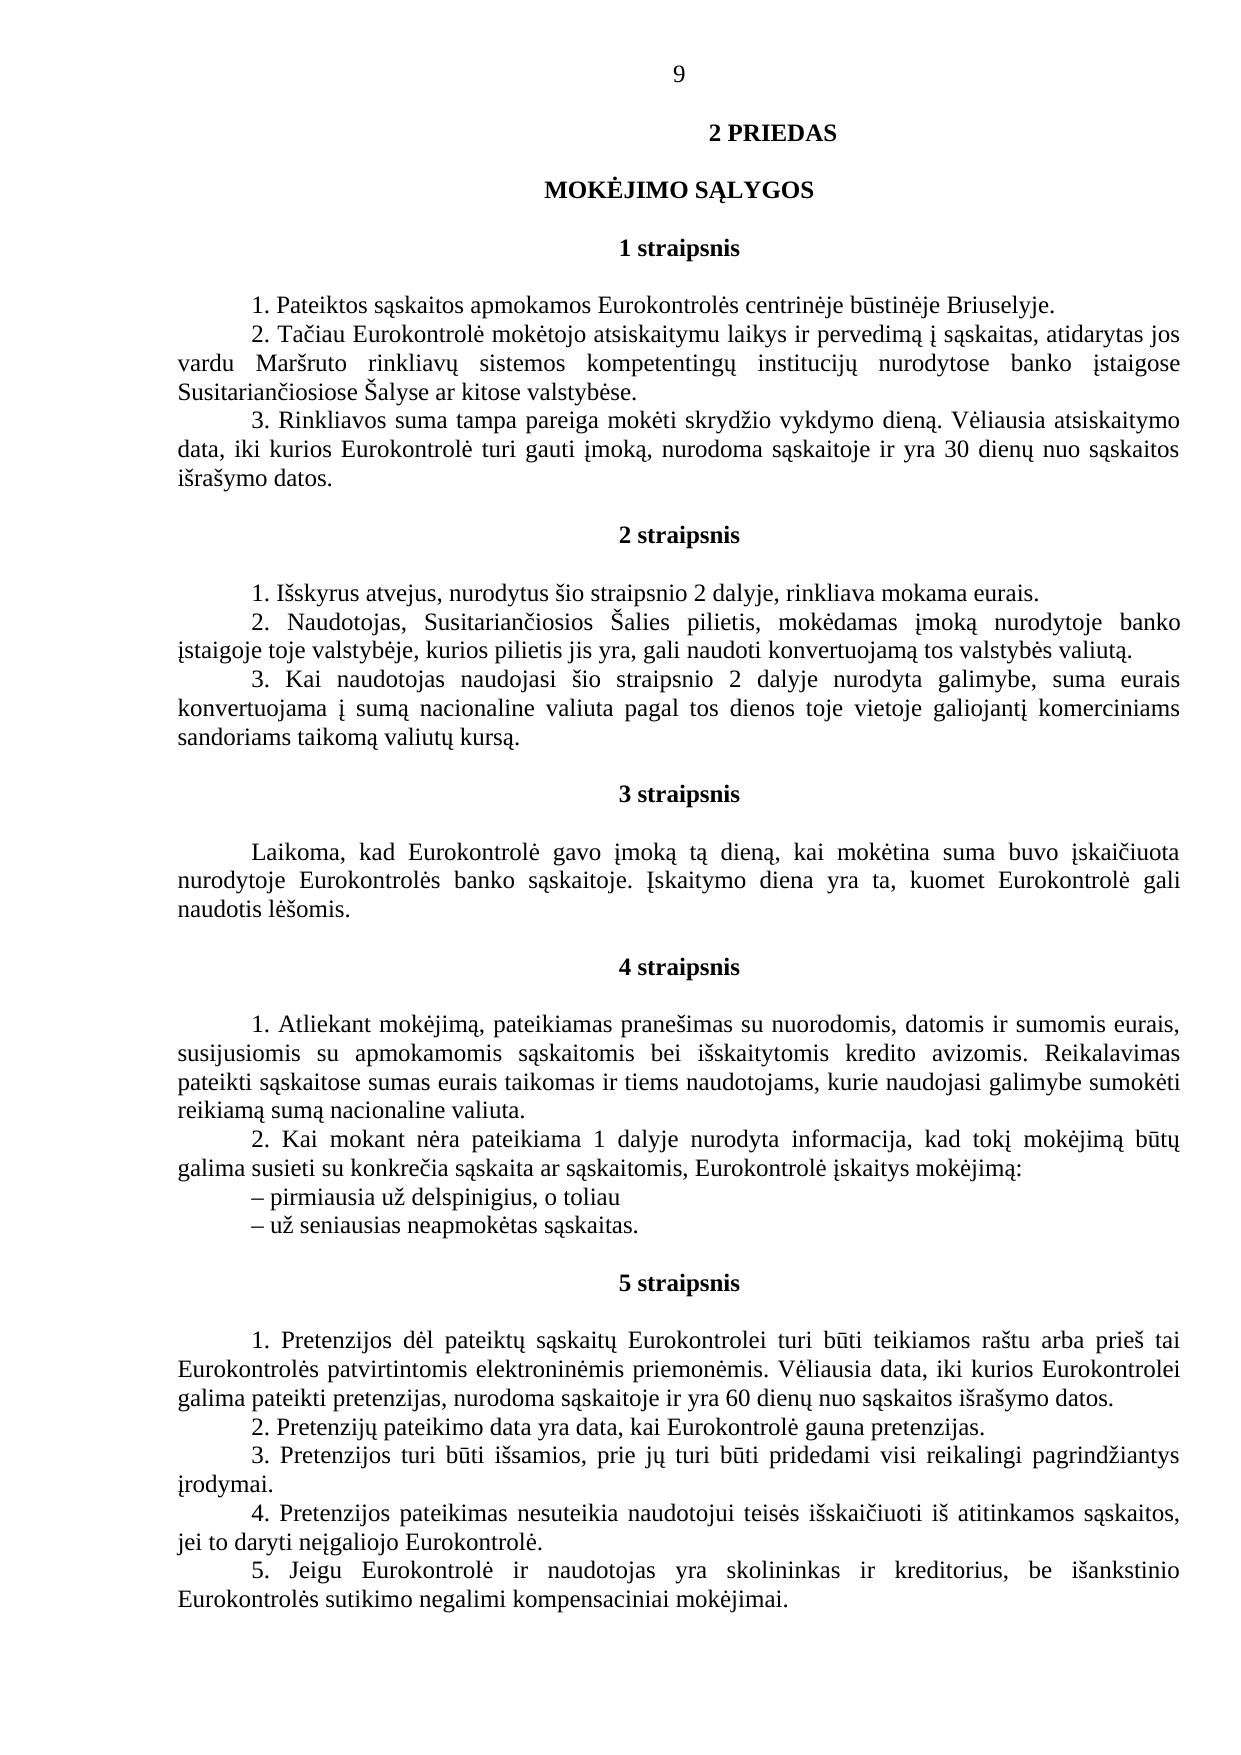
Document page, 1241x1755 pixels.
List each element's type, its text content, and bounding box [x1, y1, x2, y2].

text 2. Kai mokant nėra pateikiama 1 dalyje nurodyta informacija, kad tokį mokėjimą būtų galima susieti su konkrečia sąskaita ar sąskaitomis, Eurokontrolė įskaitys mokėjimą: [177, 1124, 1181, 1182]
text 2. Pretenzijų pateikimo data yra data, kai Eurokontrolė gauna pretenzijas. [177, 1412, 1181, 1441]
text 2. Tačiau Eurokontrolė mokėtojo atsiskaitymu laikys ir pervedimą į sąskaitas, atidarytas jos vardu Maršruto rinkliavų sistemos kompetentingų institucijų nurodytose banko įstaigose Susitariančiosiose Šalyse ar kitose valstybėse. [177, 319, 1181, 406]
text 3. Kai naudotojas naudojasi šio straipsnio 2 dalyje nurodyta galimybe, suma eurais konvertuojama į sumą nacionaline valiuta pagal tos dienos toje vietoje galiojantį komerciniams sandoriams taikomą valiutų kursą. [177, 664, 1181, 751]
text 5 straipsnis [177, 1268, 1181, 1297]
text 1. Pateiktos sąskaitos apmokamos Eurokontrolės centrinėje būstinėje Briuselyje. [177, 291, 1181, 319]
text 3. Rinkliavos suma tampa pareiga mokėti skrydžio vykdymo dieną. Vėliausia atsiskaitymo data, iki kurios Eurokontrolė turi gauti įmoką, nurodoma sąskaitoje ir yra 30 dienų nuo sąskaitos išrašymo datos. [177, 406, 1181, 492]
text – už seniausias neapmokėtas sąskaitas. [177, 1211, 1181, 1239]
text MOKĖJIMO SĄLYGOS [177, 176, 1181, 204]
text – pirmiausia už delspinigius, o toliau [177, 1182, 1181, 1211]
text 5. Jeigu Eurokontrolė ir naudotojas yra skolininkas ir kreditorius, be išankstinio Eurokontrolės sutikimo negalimi kompensaciniai mokėjimai. [177, 1556, 1181, 1613]
text 3. Pretenzijos turi būti išsamios, prie jų turi būti pridedami visi reikalingi pagrindžiantys įrodymai. [177, 1441, 1181, 1498]
text 2. Naudotojas, Susitariančiosios Šalies pilietis, mokėdamas įmoką nurodytoje banko įstaigoje toje valstybėje, kurios pilietis jis yra, gali naudoti konvertuojamą tos valstybės valiutą. [177, 607, 1181, 664]
text 1. Pretenzijos dėl pateiktų sąskaitų Eurokontrolei turi būti teikiamos raštu arba prieš tai Eurokontrolės patvirtintomis elektroninėmis priemonėmis. Vėliausia data, iki kurios Eurokontrolei galima pateikti pretenzijas, nurodoma sąskaitoje ir yra 60 dienų nuo sąskaitos išrašymo datos. [177, 1326, 1181, 1412]
text 1. Atliekant mokėjimą, pateikiamas pranešimas su nuorodomis, datomis ir sumomis eurais, susijusiomis su apmokamomis sąskaitomis bei išskaitytomis kredito avizomis. Reikalavimas pateikti sąskaitose sumas eurais taikomas ir tiems naudotojams, kurie naudojasi galimybe sumokėti reikiamą sumą nacionaline valiuta. [177, 1009, 1181, 1124]
text 3 straipsnis [177, 779, 1181, 808]
text Laikoma, kad Eurokontrolė gavo įmoką tą dieną, kai mokėtina suma buvo įskaičiuota nurodytoje Eurokontrolės banko sąskaitoje. Įskaitymo diena yra ta, kuomet Eurokontrolė gali naudotis lėšomis. [177, 837, 1181, 923]
text 4. Pretenzijos pateikimas nesuteikia naudotojui teisės išskaičiuoti iš atitinkamos sąskaitos, jei to daryti neįgaliojo Eurokontrolė. [177, 1498, 1181, 1556]
text 2 PRIEDAS [177, 118, 1181, 147]
text 1. Išskyrus atvejus, nurodytus šio straipsnio 2 dalyje, rinkliava mokama eurais. [177, 578, 1181, 607]
text 2 straipsnis [177, 521, 1181, 549]
text 1 straipsnis [177, 233, 1181, 262]
text 4 straipsnis [177, 952, 1181, 981]
